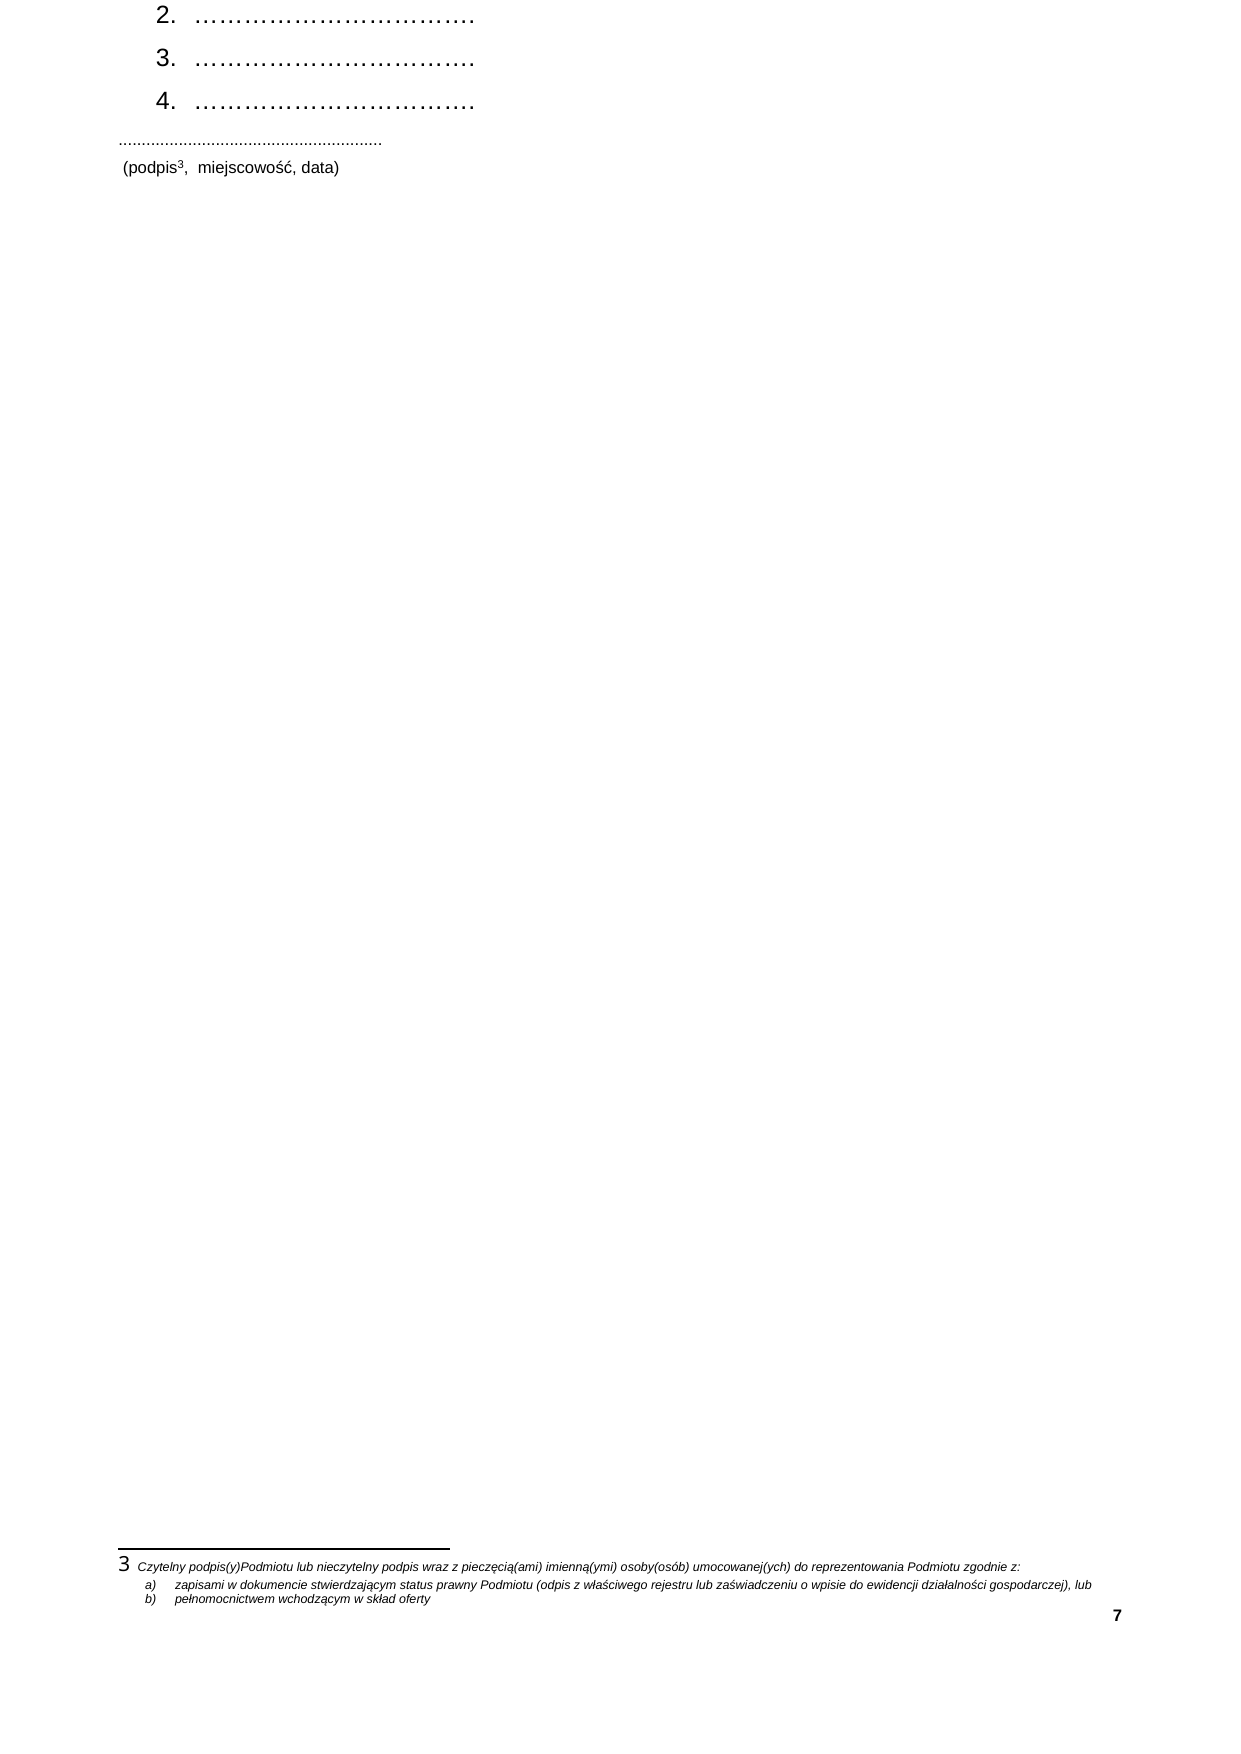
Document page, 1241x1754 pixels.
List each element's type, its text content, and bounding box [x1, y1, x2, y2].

text (podpis, miejscowość, data) [118, 158, 1122, 177]
text b) pełnomocnictwem wchodzącym w skład oferty [145, 1592, 1122, 1606]
text ......................................................... [118, 129, 1122, 148]
text Czytelny podpis(y)Podmiotu lub nieczytelny podpis wraz z pieczęcią(ami) imienną(ymi) osoby(osób) umocowanej(ych) do reprezentowania Podmiotu zgodnie z: [118, 1549, 1122, 1577]
list ……………………………. [156, 0, 1122, 29]
list ……………………………. [156, 86, 1122, 115]
list ……………………………. [156, 43, 1122, 72]
text a) zapisami w dokumencie stwierdzającym status prawny Podmiotu (odpis z właściwego rejestru lub zaświadczeniu o wpisie do ewidencji działalności gospodarczej), lub [145, 1577, 1122, 1592]
